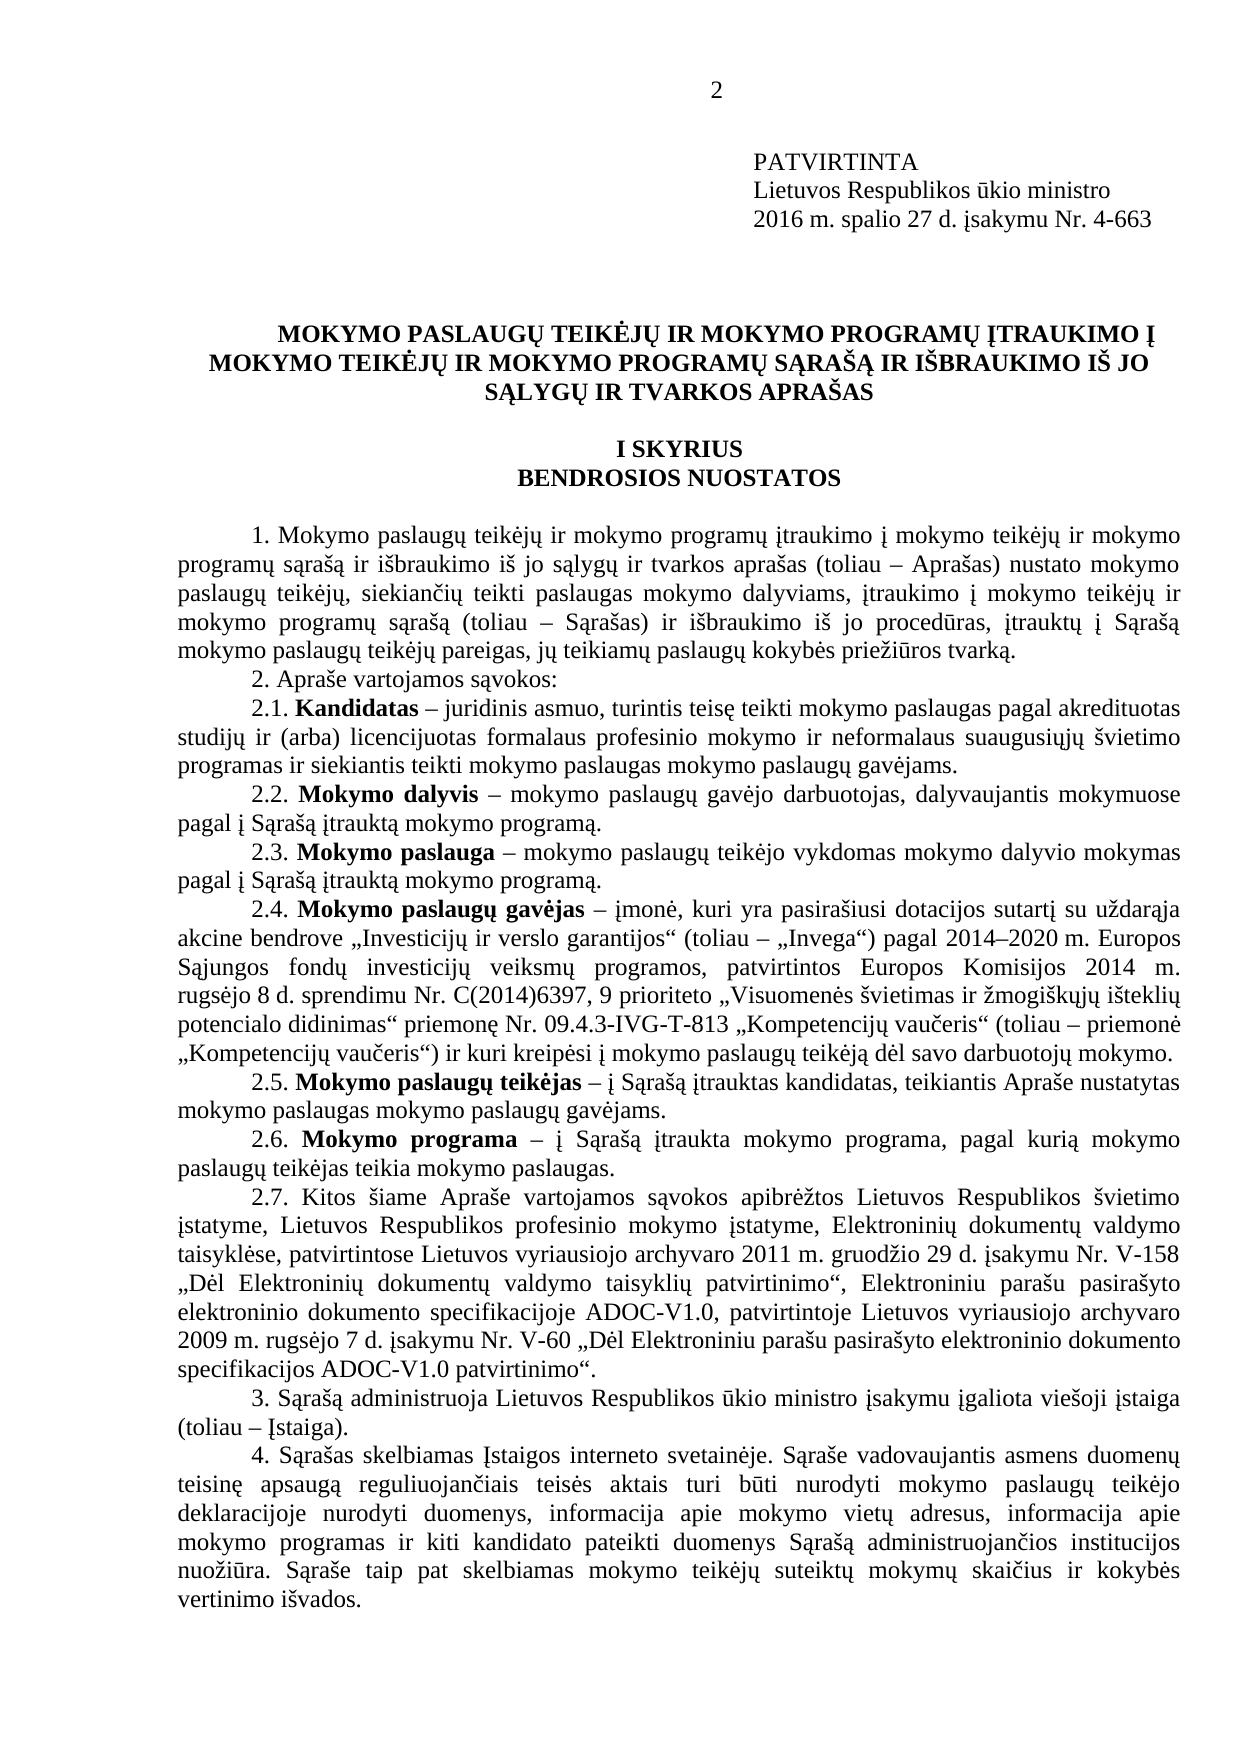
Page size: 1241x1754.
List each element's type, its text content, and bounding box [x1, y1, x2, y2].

text 2. Apraše vartojamos sąvokos: [177, 664, 1181, 693]
text Mokymo paslaugų teikėjų ir mokymo programų įtraukimo į mokymo teikėjų ir mokymo programų sąrašą IR IŠBRAUKIMO IŠ JO SĄLYGŲ IR tvarkos aprašas [177, 319, 1181, 406]
text I SKYRIUS [177, 434, 1181, 463]
text Lietuvos Respublikos ūkio ministro [177, 176, 1181, 204]
text 2.4. Mokymo paslaugų gavėjas – įmonė, kuri yra pasirašiusi dotacijos sutartį su uždarąja akcine bendrove „Investicijų ir verslo garantijos“ (toliau – „Invega“) pagal 2014–2020 m. Europos Sąjungos fondų investicijų veiksmų programos, patvirtintos Europos Komisijos 2014 m. rugsėjo 8 d. sprendimu Nr. C(2014)6397, 9 prioriteto „Visuomenės švietimas ir žmogiškųjų išteklių potencialo didinimas“ priemonę Nr. 09.4.3-IVG-T-813 „Kompetencijų vaučeris“ (toliau – priemonė „Kompetencijų vaučeris“) ir kuri kreipėsi į mokymo paslaugų teikėją dėl savo darbuotojų mokymo. [177, 894, 1181, 1067]
text 2016 m. spalio 27 d. įsakymu Nr. 4-663 [177, 204, 1181, 233]
text 2.7. Kitos šiame Apraše vartojamos sąvokos apibrėžtos Lietuvos Respublikos švietimo įstatyme, Lietuvos Respublikos profesinio mokymo įstatyme, Elektroninių dokumentų valdymo taisyklėse, patvirtintose Lietuvos vyriausiojo archyvaro 2011 m. gruodžio 29 d. įsakymu Nr. V-158 „Dėl Elektroninių dokumentų valdymo taisyklių patvirtinimo“, Elektroniniu parašu pasirašyto elektroninio dokumento specifikacijoje ADOC-V1.0, patvirtintoje Lietuvos vyriausiojo archyvaro 2009 m. rugsėjo 7 d. įsakymu Nr. V-60 „Dėl Elektroniniu parašu pasirašyto elektroninio dokumento specifikacijos ADOC-V1.0 patvirtinimo“. [177, 1182, 1181, 1383]
text BENDROSIOS NUOSTATOS [177, 463, 1181, 492]
text 2.6. Mokymo programa – į Sąrašą įtraukta mokymo programa, pagal kurią mokymo paslaugų teikėjas teikia mokymo paslaugas. [177, 1124, 1181, 1182]
text 1. Mokymo paslaugų teikėjų ir mokymo programų įtraukimo į mokymo teikėjų ir mokymo programų sąrašą ir išbraukimo iš jo sąlygų ir tvarkos aprašas (toliau – Aprašas) nustato mokymo paslaugų teikėjų, siekiančių teikti paslaugas mokymo dalyviams, įtraukimo į mokymo teikėjų ir mokymo programų sąrašą (toliau – Sąrašas) ir išbraukimo iš jo procedūras, įtrauktų į Sąrašą mokymo paslaugų teikėjų pareigas, jų teikiamų paslaugų kokybės priežiūros tvarką. [177, 521, 1181, 664]
text 2.5. Mokymo paslaugų teikėjas – į Sąrašą įtrauktas kandidatas, teikiantis Apraše nustatytas mokymo paslaugas mokymo paslaugų gavėjams. [177, 1067, 1181, 1124]
text 2.3. Mokymo paslauga – mokymo paslaugų teikėjo vykdomas mokymo dalyvio mokymas pagal į Sąrašą įtrauktą mokymo programą. [177, 837, 1181, 894]
text 4. Sąrašas skelbiamas Įstaigos interneto svetainėje. Sąraše vadovaujantis asmens duomenų teisinę apsaugą reguliuojančiais teisės aktais turi būti nurodyti mokymo paslaugų teikėjo deklaracijoje nurodyti duomenys, informacija apie mokymo vietų adresus, informacija apie mokymo programas ir kiti kandidato pateikti duomenys Sąrašą administruojančios institucijos nuožiūra. Sąraše taip pat skelbiamas mokymo teikėjų suteiktų mokymų skaičius ir kokybės vertinimo išvados. [177, 1441, 1181, 1613]
text 3. Sąrašą administruoja Lietuvos Respublikos ūkio ministro įsakymu įgaliota viešoji įstaiga (toliau – Įstaiga). [177, 1383, 1181, 1441]
text PATVIRTINTA [177, 147, 1181, 176]
text 2.1. Kandidatas – juridinis asmuo, turintis teisę teikti mokymo paslaugas pagal akredituotas studijų ir (arba) licencijuotas formalaus profesinio mokymo ir neformalaus suaugusiųjų švietimo programas ir siekiantis teikti mokymo paslaugas mokymo paslaugų gavėjams. [177, 693, 1181, 779]
text 2.2. Mokymo dalyvis – mokymo paslaugų gavėjo darbuotojas, dalyvaujantis mokymuose pagal į Sąrašą įtrauktą mokymo programą. [177, 779, 1181, 837]
